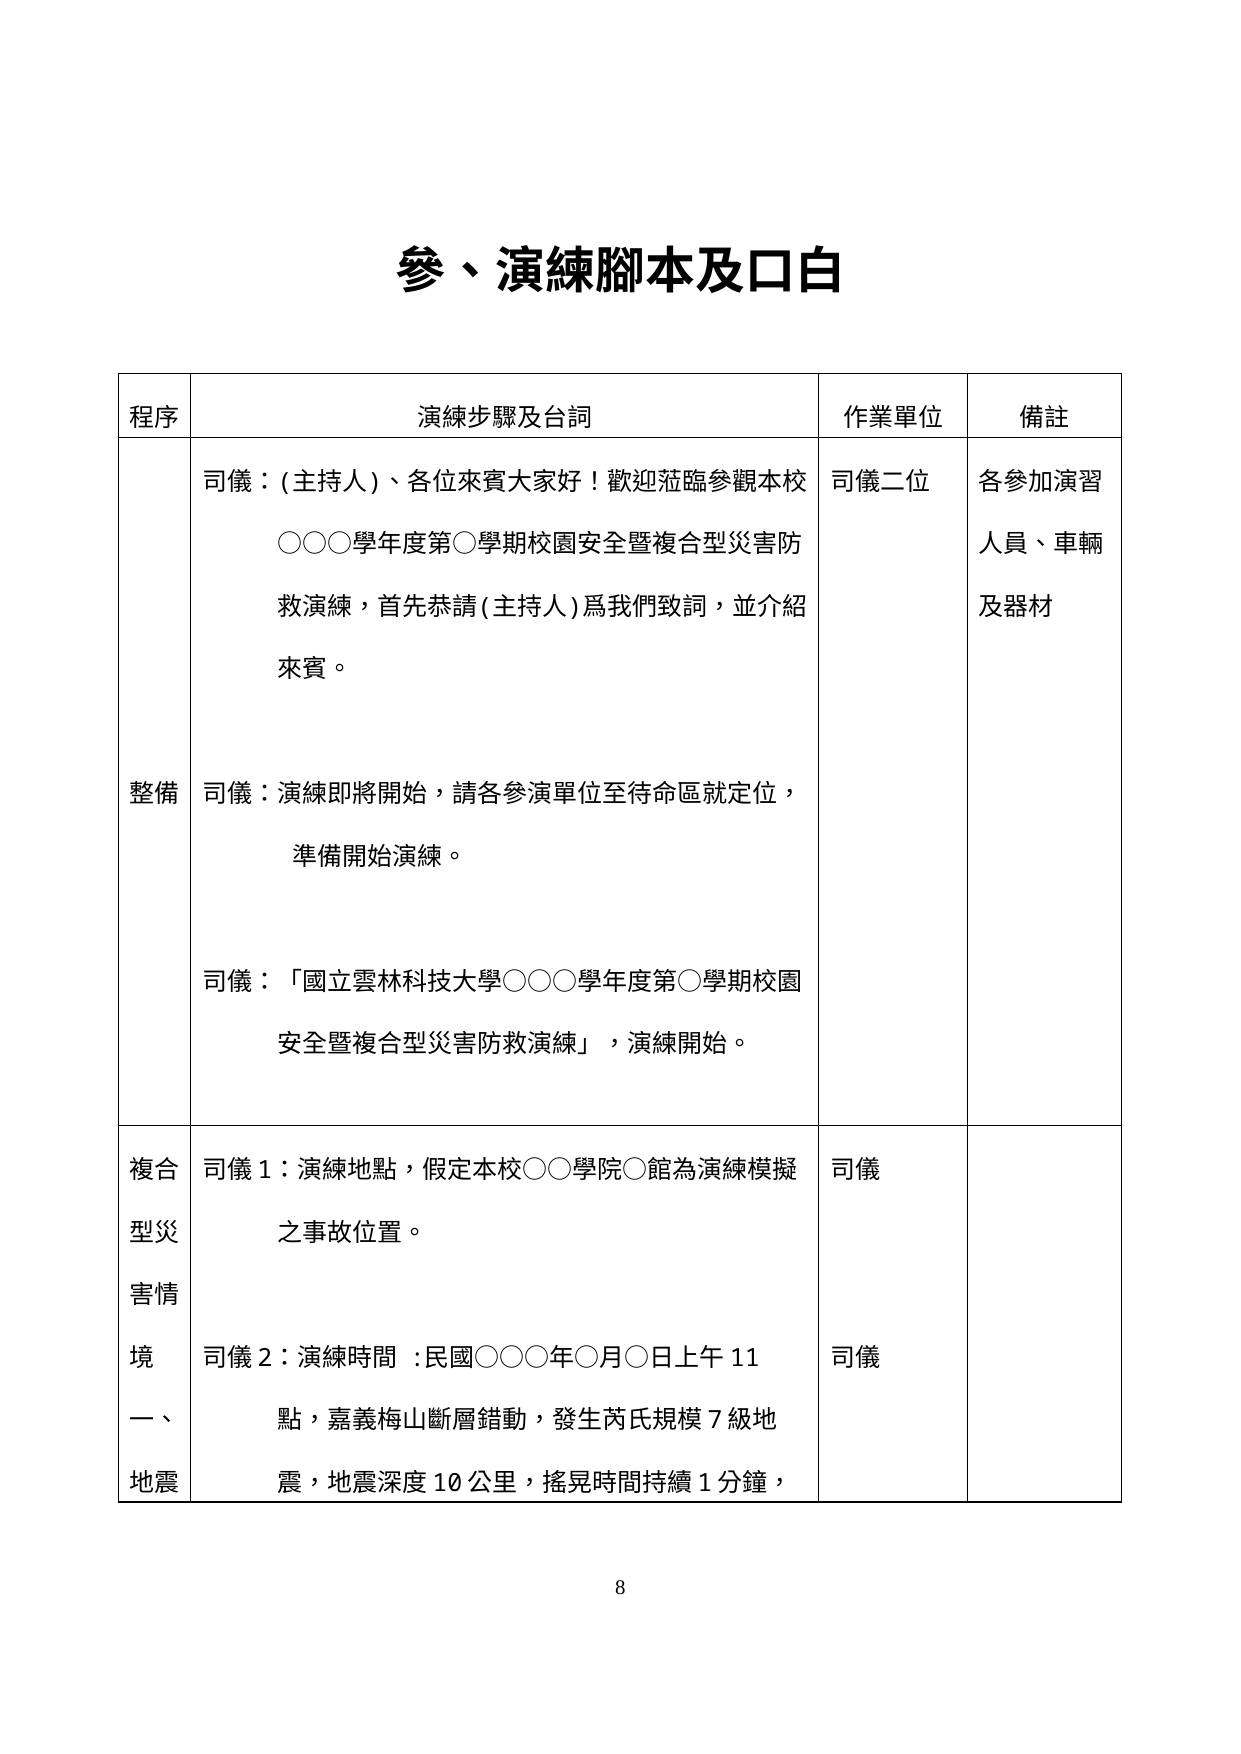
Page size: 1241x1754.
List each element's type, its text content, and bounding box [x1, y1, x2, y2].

subtitle 參、演練腳本及口白 [118, 193, 1122, 318]
table_cell 複合型災害情境一、地震 [119, 1126, 190, 1501]
table_cell 司儀 司儀 [819, 1126, 967, 1501]
table_header 演練步驟及台詞 [191, 374, 818, 437]
table_header 備註 [968, 374, 1121, 437]
table_header 程序 [119, 374, 190, 437]
table_cell [968, 1126, 1121, 1501]
table_cell 各參加演習人員、車輛及器材 [968, 438, 1121, 1125]
table_cell 司儀1：演練地點，假定本校○○學院○館為演練模擬之事故位置。 司儀2：演練時間 :民國○○○年○月○日上午11點，嘉義梅山斷層錯動，發生芮氏規模7級地震，地震深度10公里，搖晃時間持續1分鐘， [191, 1126, 818, 1501]
table_cell 司儀：(主持人)、各位來賓大家好！歡迎蒞臨參觀本校○○○學年度第○學期校園安全暨複合型災害防救演練，首先恭請(主持人)爲我們致詞，並介紹來賓。 司儀：演練即將開始，請各參演單位至待命區就定位， 準備開始演練。 司儀：「國立雲林科技大學○○○學年度第○學期校園安全暨複合型災害防救演練」，演練開始。 [191, 438, 818, 1125]
table_header 作業單位 [819, 374, 967, 437]
table_cell 整備 [119, 438, 190, 1125]
table_cell 司儀二位 [819, 438, 967, 1125]
